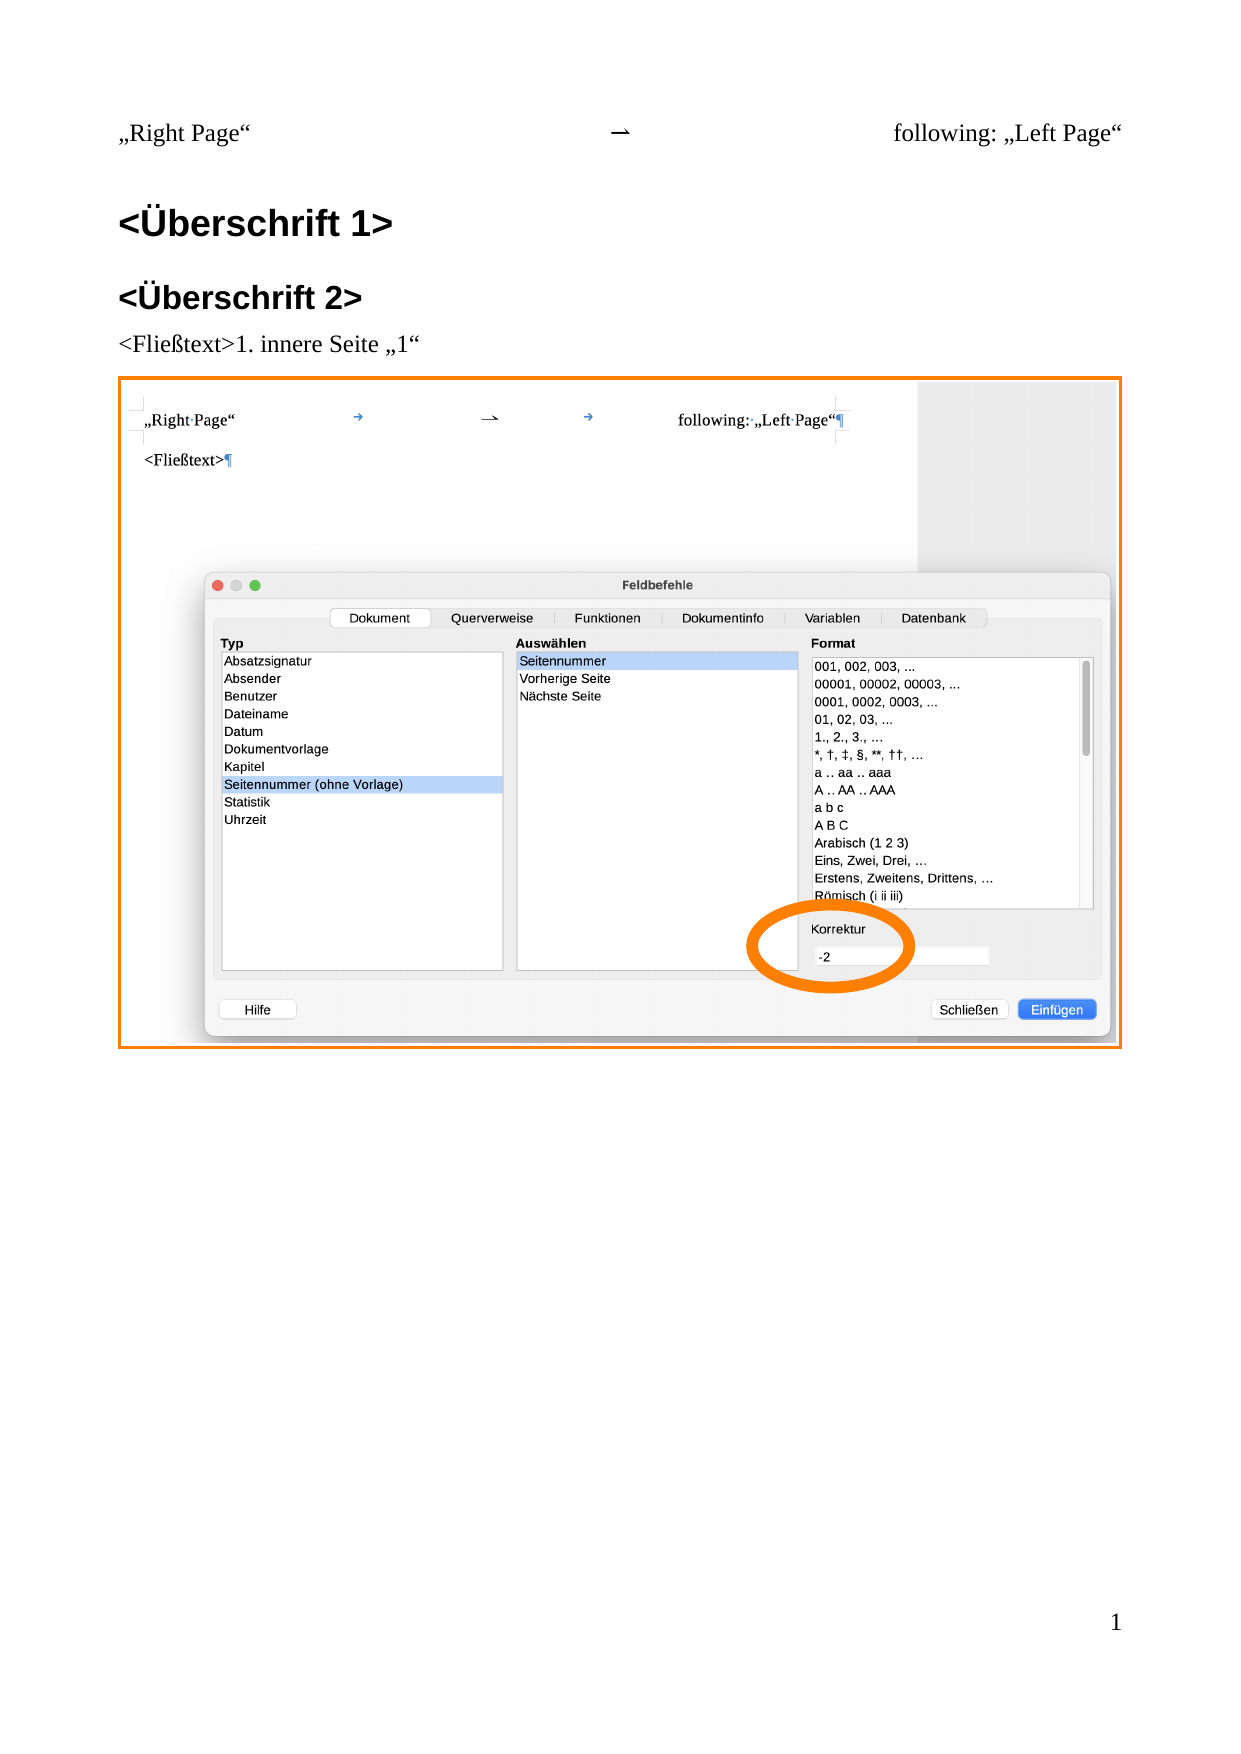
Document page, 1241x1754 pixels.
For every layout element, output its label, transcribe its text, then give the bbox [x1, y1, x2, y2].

subtitle <Überschrift 1> [118, 201, 1122, 244]
text <Fließtext>1. innere Seite „1“ [118, 329, 1122, 357]
picture [124, 382, 1117, 1043]
subtitle <Überschrift 2> [118, 278, 1122, 316]
